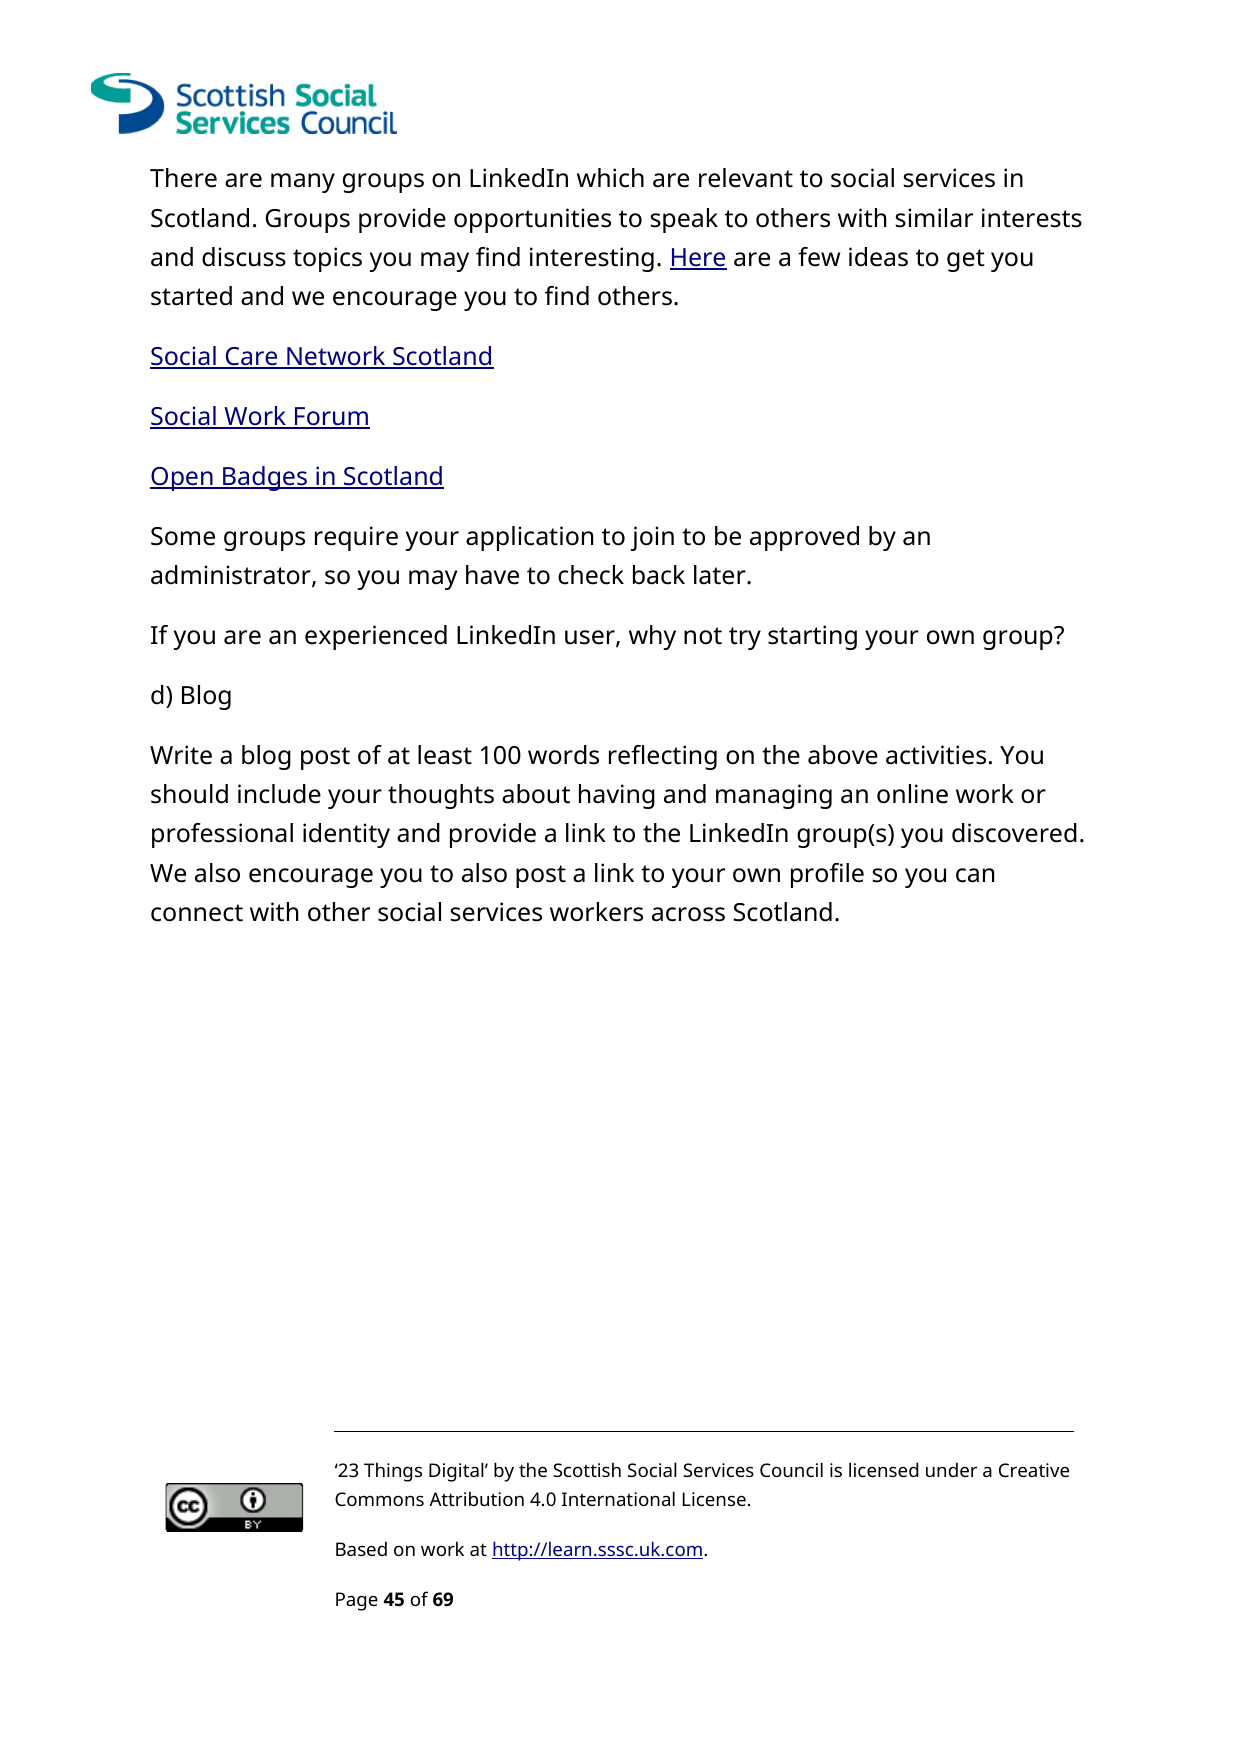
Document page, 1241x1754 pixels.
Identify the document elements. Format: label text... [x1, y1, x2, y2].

text There are many groups on LinkedIn which are relevant to social services in Scotland. Groups provide opportunities to speak to others with similar interests and discuss topics you may find interesting. Here are a few ideas to get you started and we encourage you to find others. [150, 161, 1090, 313]
text Open Badges in Scotland [150, 459, 1090, 493]
text Some groups require your application to join to be approved by an administrator, so you may have to check back later. [150, 519, 1090, 592]
text d) Blog [150, 678, 1090, 712]
text Social Work Forum [150, 399, 1090, 433]
text Write a blog post of at least 100 words reflecting on the above activities. You should include your thoughts about having and managing an online work or professional identity and provide a link to the LinkedIn group(s) you discovered. We also encourage you to also post a link to your own profile so you can connect with other social services workers across Scotland. [150, 738, 1090, 928]
text Social Care Network Scotland [150, 339, 1090, 373]
text If you are an experienced LinkedIn user, why not try starting your own group? [150, 618, 1090, 652]
